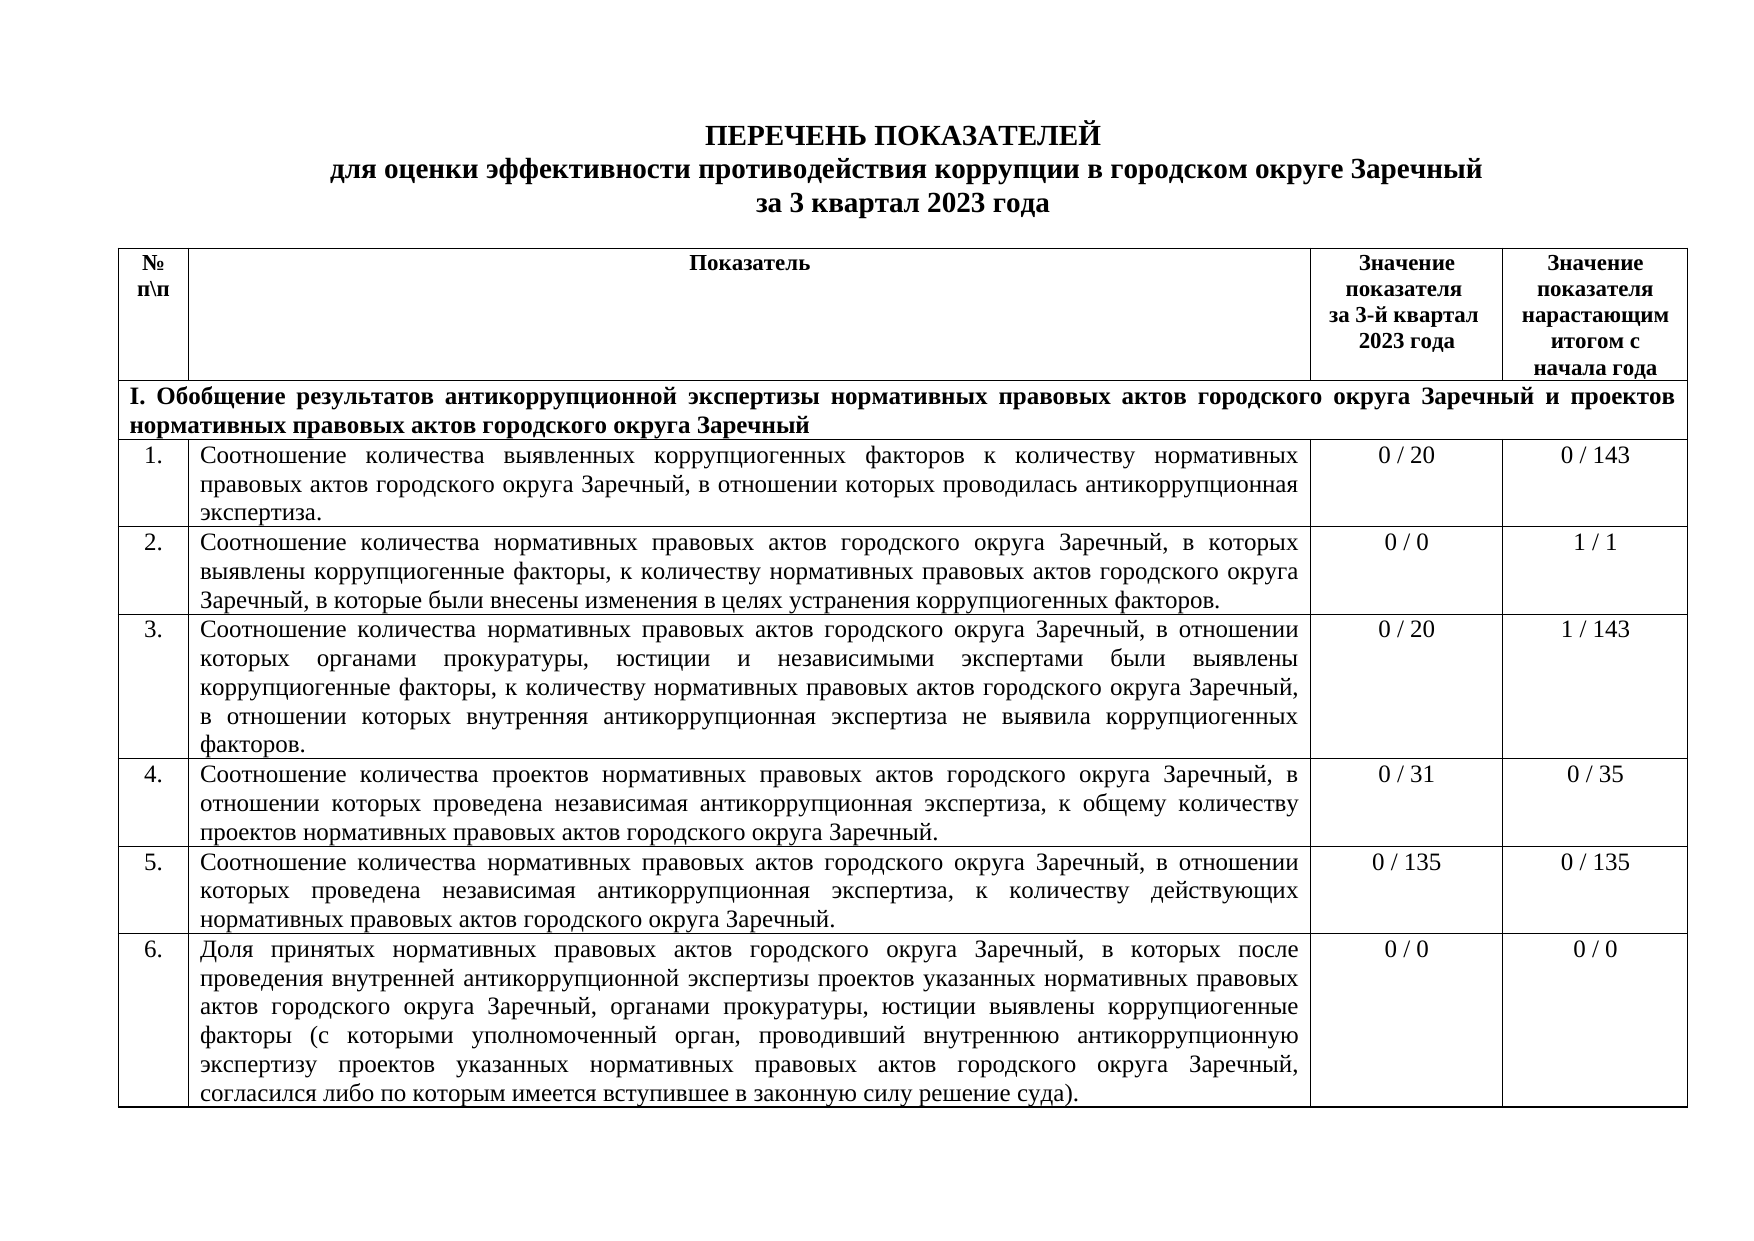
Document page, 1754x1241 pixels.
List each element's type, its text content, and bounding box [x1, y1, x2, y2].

table_cell 0 / 0 [1311, 527, 1502, 613]
table_cell I. Обобщение результатов антикоррупционной экспертизы нормативных правовых актов городского округа Заречный и проектов нормативных правовых актов городского округа Заречный [119, 381, 1687, 439]
table_cell 1. [119, 440, 188, 526]
table_cell 0 / 0 [1503, 934, 1687, 1106]
table_cell Соотношение количества нормативных правовых актов городского округа Заречный, в отношении которых проведена независимая антикоррупционная экспертиза, к количеству действующих нормативных правовых актов городского округа Заречный. [189, 847, 1310, 933]
text для оценки эффективности противодействия коррупции в городском округе Заречный [118, 152, 1695, 185]
table_cell 5. [119, 847, 188, 933]
table_cell 1 / 143 [1503, 615, 1687, 758]
table_cell 0 / 20 [1311, 615, 1502, 758]
table_cell 0 / 135 [1311, 847, 1502, 933]
table_cell Соотношение количества проектов нормативных правовых актов городского округа Заречный, в отношении которых проведена независимая антикоррупционная экспертиза, к общему количеству проектов нормативных правовых актов городского округа Заречный. [189, 759, 1310, 846]
table_cell 0 / 31 [1311, 759, 1502, 846]
table_cell Соотношение количества нормативных правовых актов городского округа Заречный, в отношении которых органами прокуратуры, юстиции и независимыми экспертами были выявлены коррупциогенные факторы, к количеству нормативных правовых актов городского округа Заречный, в отношении которых внутренняя антикоррупционная экспертиза не выявила коррупциогенных факторов. [189, 615, 1310, 758]
text ПЕРЕЧЕНЬ ПОКАЗАТЕЛЕЙ [118, 118, 1695, 152]
table_cell 3. [119, 615, 188, 758]
table_cell 2. [119, 527, 188, 613]
table_cell 0 / 20 [1311, 440, 1502, 526]
table_cell 6. [119, 934, 188, 1106]
table_cell 0 / 135 [1503, 847, 1687, 933]
table_cell Соотношение количества нормативных правовых актов городского округа Заречный, в которых выявлены коррупциогенные факторы, к количеству нормативных правовых актов городского округа Заречный, в которые были внесены изменения в целях устранения коррупциогенных факторов. [189, 527, 1310, 613]
table_cell Соотношение количества выявленных коррупциогенных факторов к количеству нормативных правовых актов городского округа Заречный, в отношении которых проводилась антикоррупционная экспертиза. [189, 440, 1310, 526]
table_header Значение показателя за 3-й квартал 2023 года [1311, 249, 1502, 380]
text за 3 квартал 2023 года [118, 185, 1695, 219]
table_cell Доля принятых нормативных правовых актов городского округа Заречный, в которых после проведения внутренней антикоррупционной экспертизы проектов указанных нормативных правовых актов городского округа Заречный, органами прокуратуры, юстиции выявлены коррупциогенные факторы (с которыми уполномоченный орган, проводивший внутреннюю антикоррупционную экспертизу проектов указанных нормативных правовых актов городского округа Заречный, согласился либо по которым имеется вступившее в законную силу решение суда). [189, 934, 1310, 1106]
table_header Значение показателя нарастающим итогом с начала года [1503, 249, 1687, 380]
table_cell 0 / 35 [1503, 759, 1687, 846]
table_cell 1 / 1 [1503, 527, 1687, 613]
table_cell 0 / 0 [1311, 934, 1502, 1106]
table_cell 0 / 143 [1503, 440, 1687, 526]
table_cell 4. [119, 759, 188, 846]
table_header Показатель [189, 249, 1310, 380]
table_header № п\п [119, 249, 188, 380]
